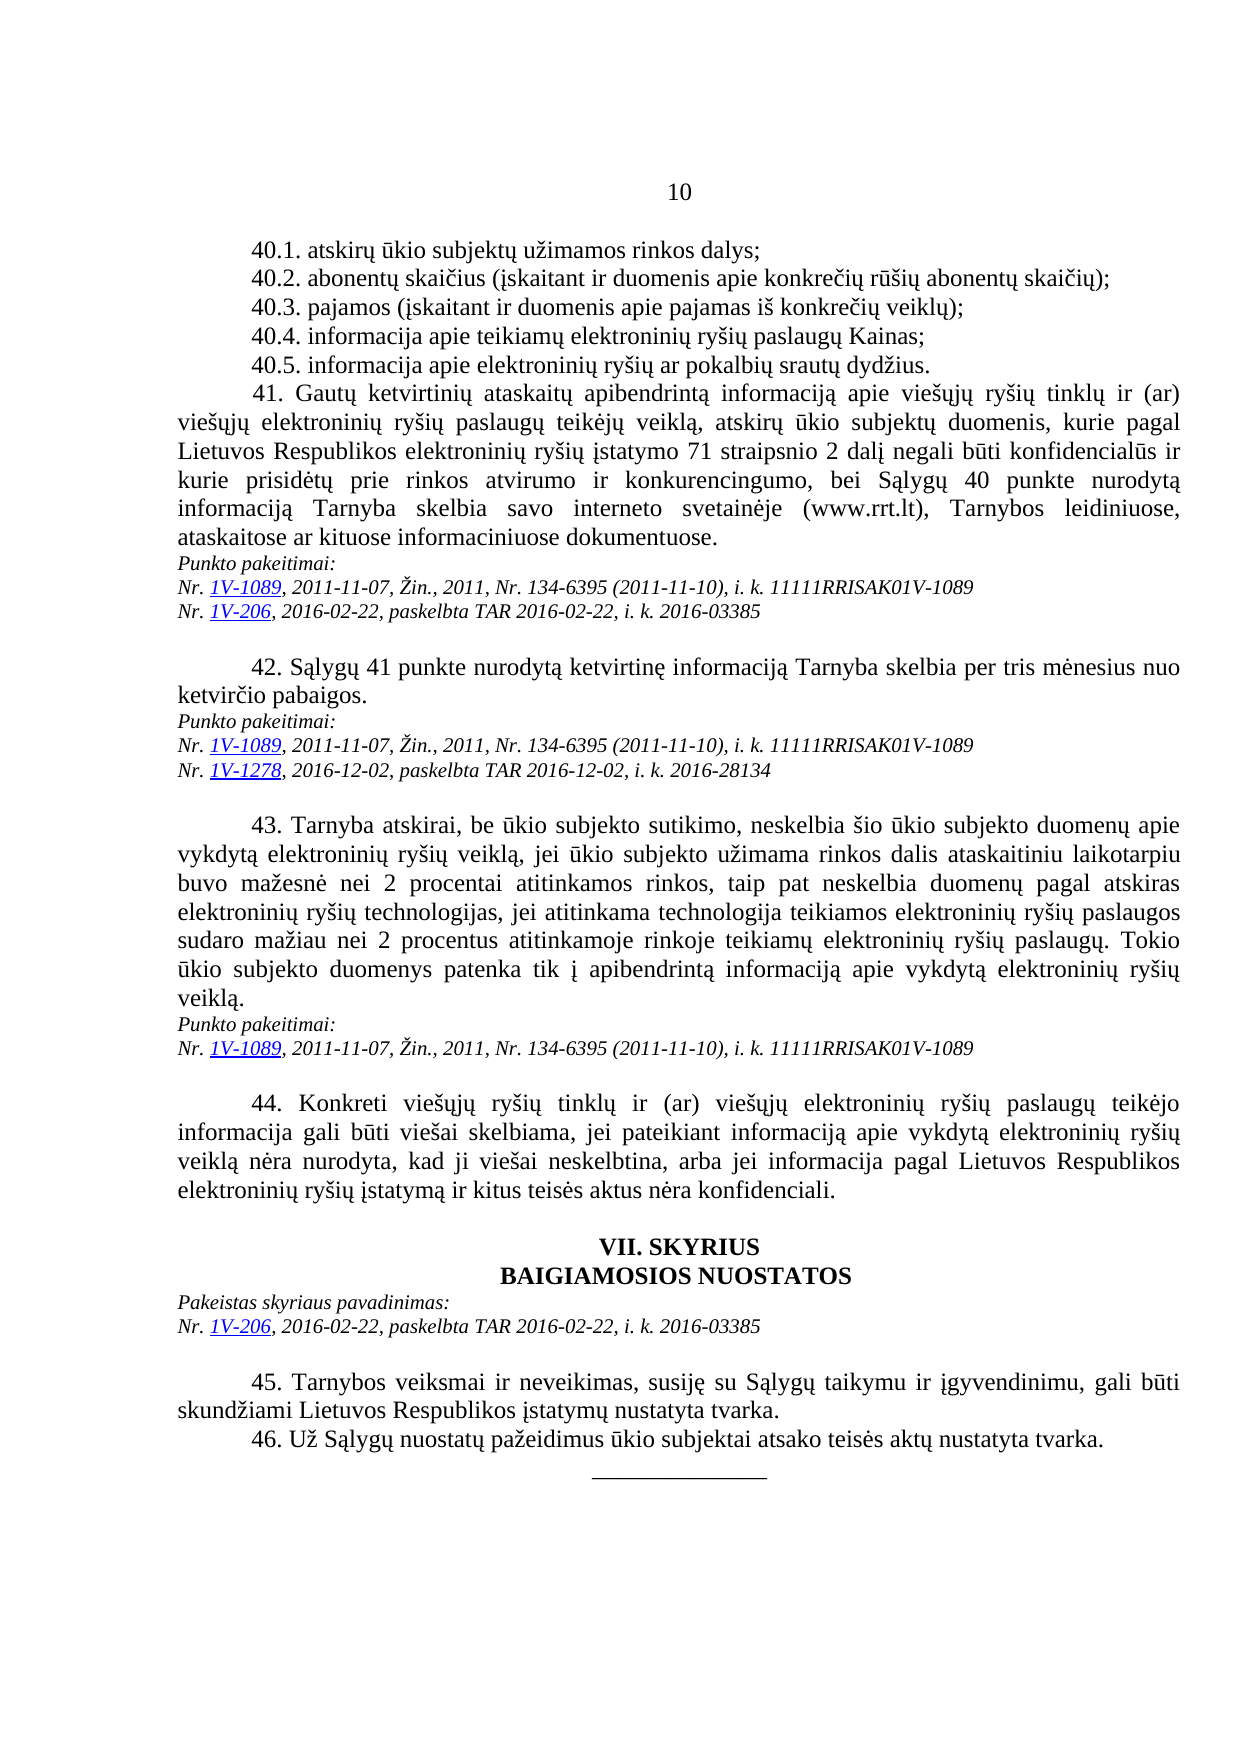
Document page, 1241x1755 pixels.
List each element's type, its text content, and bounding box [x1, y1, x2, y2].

text 40.3. pajamos (įskaitant ir duomenis apie pajamas iš konkrečių veiklų); [177, 292, 1181, 321]
text Nr. 1V-1089, 2011-11-07, Žin., 2011, Nr. 134-6395 (2011-11-10), i. k. 11111RRISAK01V-1089 [177, 1036, 1181, 1060]
text 42. Sąlygų 41 punkte nurodytą ketvirtinę informaciją Tarnyba skelbia per tris mėnesius nuo ketvirčio pabaigos. [177, 652, 1181, 709]
text BAIGIAMOSIOS NUOSTATOS [177, 1261, 1181, 1290]
text 46. Už Sąlygų nuostatų pažeidimus ūkio subjektai atsako teisės aktų nustatyta tvarka. [177, 1424, 1181, 1453]
text 40.5. informacija apie elektroninių ryšių ar pokalbių srautų dydžius. [177, 350, 1181, 378]
text 40.1. atskirų ūkio subjektų užimamos rinkos dalys; [177, 235, 1181, 263]
text Nr. 1V-1278, 2016-12-02, paskelbta TAR 2016-12-02, i. k. 2016-28134 [177, 757, 1181, 782]
text 45. Tarnybos veiksmai ir neveikimas, susiję su Sąlygų taikymu ir įgyvendinimu, gali būti skundžiami Lietuvos Respublikos įstatymų nustatyta tvarka. [177, 1367, 1181, 1424]
text Punkto pakeitimai: [177, 1012, 1181, 1036]
text Punkto pakeitimai: [177, 551, 1181, 575]
text 40.4. informacija apie teikiamų elektroninių ryšių paslaugų Kainas; [177, 321, 1181, 350]
text 40.2. abonentų skaičius (įskaitant ir duomenis apie konkrečių rūšių abonentų skaičių); [177, 263, 1181, 292]
text 41. Gautų ketvirtinių ataskaitų apibendrintą informaciją apie viešųjų ryšių tinklų ir (ar) viešųjų elektroninių ryšių paslaugų teikėjų veiklą, atskirų ūkio subjektų duomenis, kurie pagal Lietuvos Respublikos elektroninių ryšių įstatymo 71 straipsnio 2 dalį negali būti konfidencialūs ir kurie prisidėtų prie rinkos atvirumo ir konkurencingumo, bei Sąlygų 40 punkte nurodytą informaciją Tarnyba skelbia savo interneto svetainėje (www.rrt.lt), Tarnybos leidiniuose, ataskaitose ar kituose informaciniuose dokumentuose. [177, 378, 1181, 551]
text VII. SKYRIUS [177, 1232, 1181, 1261]
text 44. Konkreti viešųjų ryšių tinklų ir (ar) viešųjų elektroninių ryšių paslaugų teikėjo informacija gali būti viešai skelbiama, jei pateikiant informaciją apie vykdytą elektroninių ryšių veiklą nėra nurodyta, kad ji viešai neskelbtina, arba jei informacija pagal Lietuvos Respublikos elektroninių ryšių įstatymą ir kitus teisės aktus nėra konfidenciali. [177, 1088, 1181, 1203]
text Nr. 1V-206, 2016-02-22, paskelbta TAR 2016-02-22, i. k. 2016-03385 [177, 1314, 1181, 1338]
text Pakeistas skyriaus pavadinimas: [177, 1290, 1181, 1314]
text 43. Tarnyba atskirai, be ūkio subjekto sutikimo, neskelbia šio ūkio subjekto duomenų apie vykdytą elektroninių ryšių veiklą, jei ūkio subjekto užimama rinkos dalis ataskaitiniu laikotarpiu buvo mažesnė nei 2 procentai atitinkamos rinkos, taip pat neskelbia duomenų pagal atskiras elektroninių ryšių technologijas, jei atitinkama technologija teikiamos elektroninių ryšių paslaugos sudaro mažiau nei 2 procentus atitinkamoje rinkoje teikiamų elektroninių ryšių paslaugų. Tokio ūkio subjekto duomenys patenka tik į apibendrintą informaciją apie vykdytą elektroninių ryšių veiklą. [177, 810, 1181, 1012]
text Nr. 1V-1089, 2011-11-07, Žin., 2011, Nr. 134-6395 (2011-11-10), i. k. 11111RRISAK01V-1089 [177, 575, 1181, 599]
text Nr. 1V-1089, 2011-11-07, Žin., 2011, Nr. 134-6395 (2011-11-10), i. k. 11111RRISAK01V-1089 [177, 733, 1181, 757]
text Nr. 1V-206, 2016-02-22, paskelbta TAR 2016-02-22, i. k. 2016-03385 [177, 599, 1181, 623]
text Punkto pakeitimai: [177, 709, 1181, 733]
text ______________ [177, 1453, 1181, 1482]
